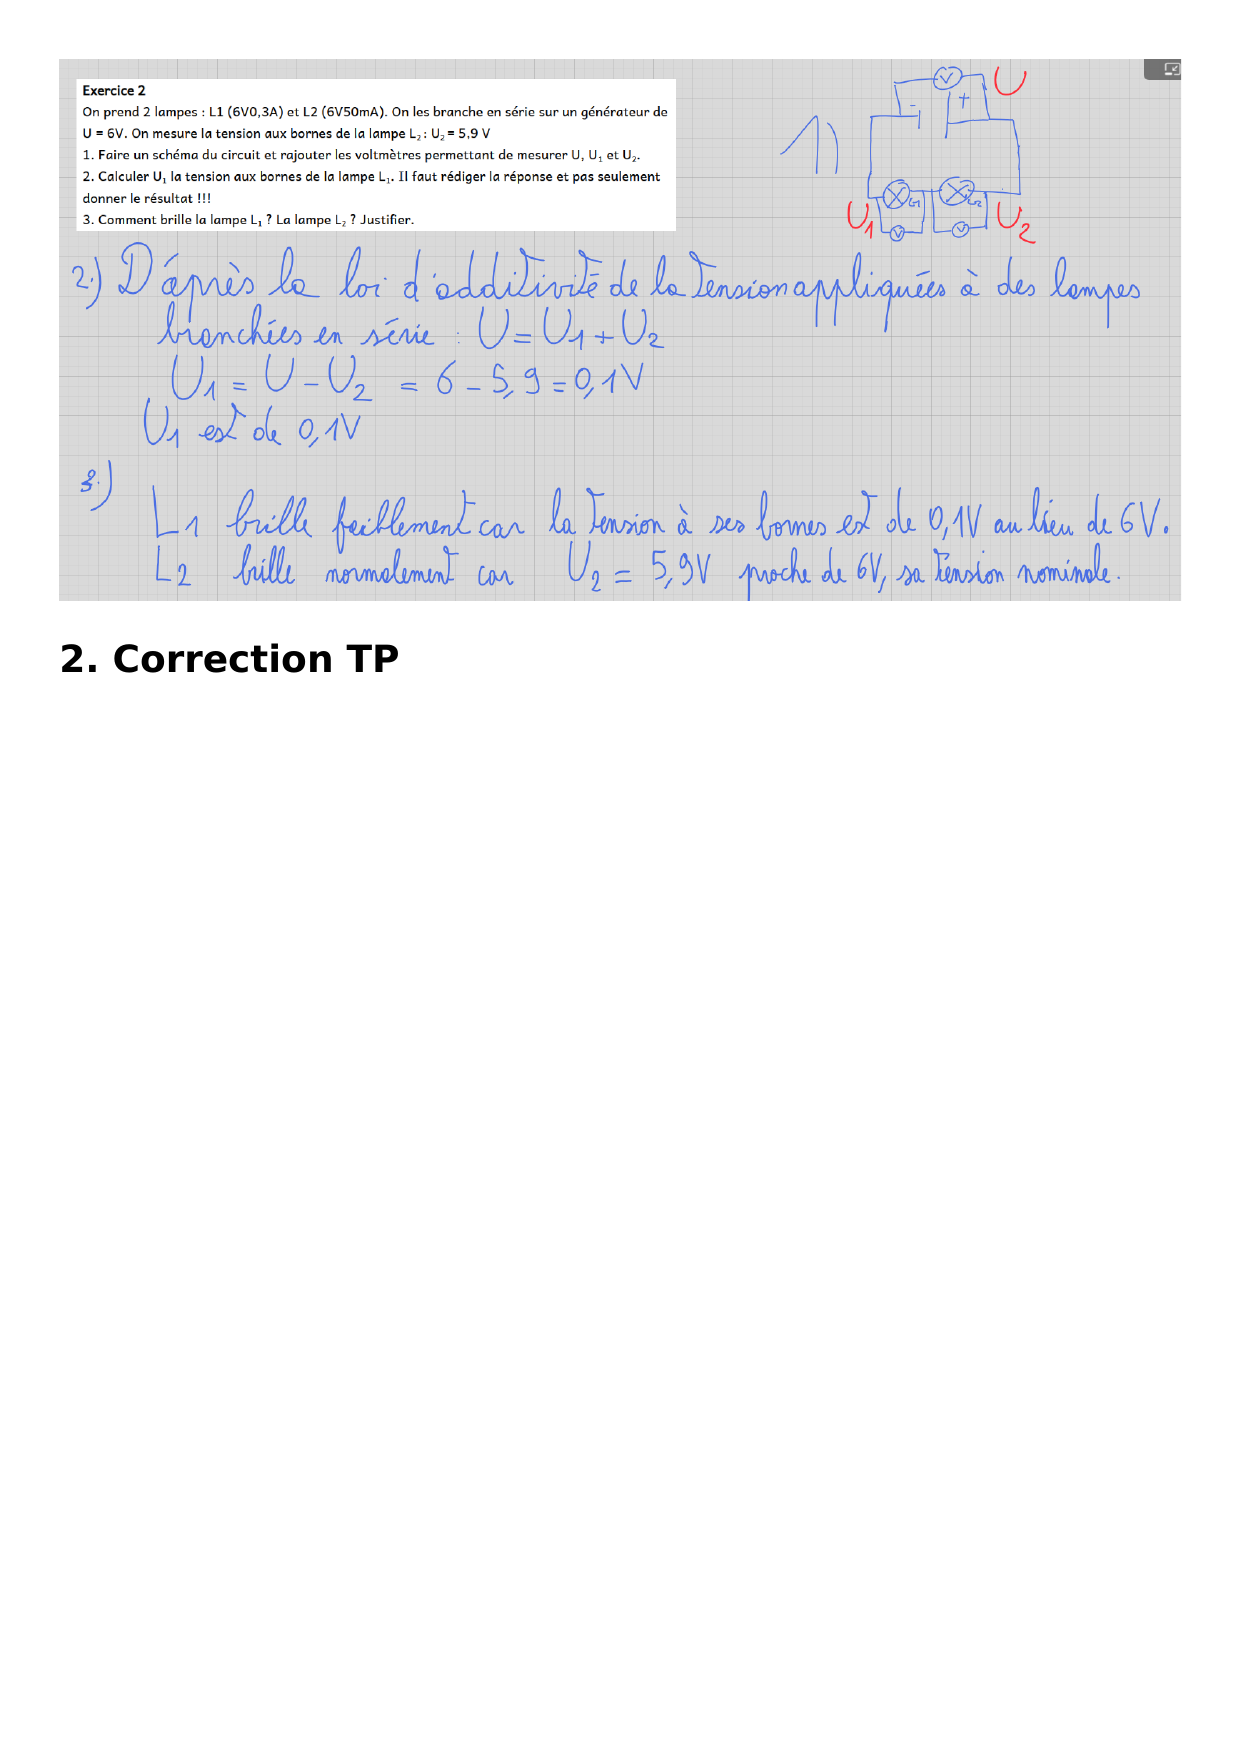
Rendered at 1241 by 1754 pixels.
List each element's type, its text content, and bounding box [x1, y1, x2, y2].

subtitle 2. Correction TP [59, 638, 1181, 682]
picture [59, 59, 1182, 601]
